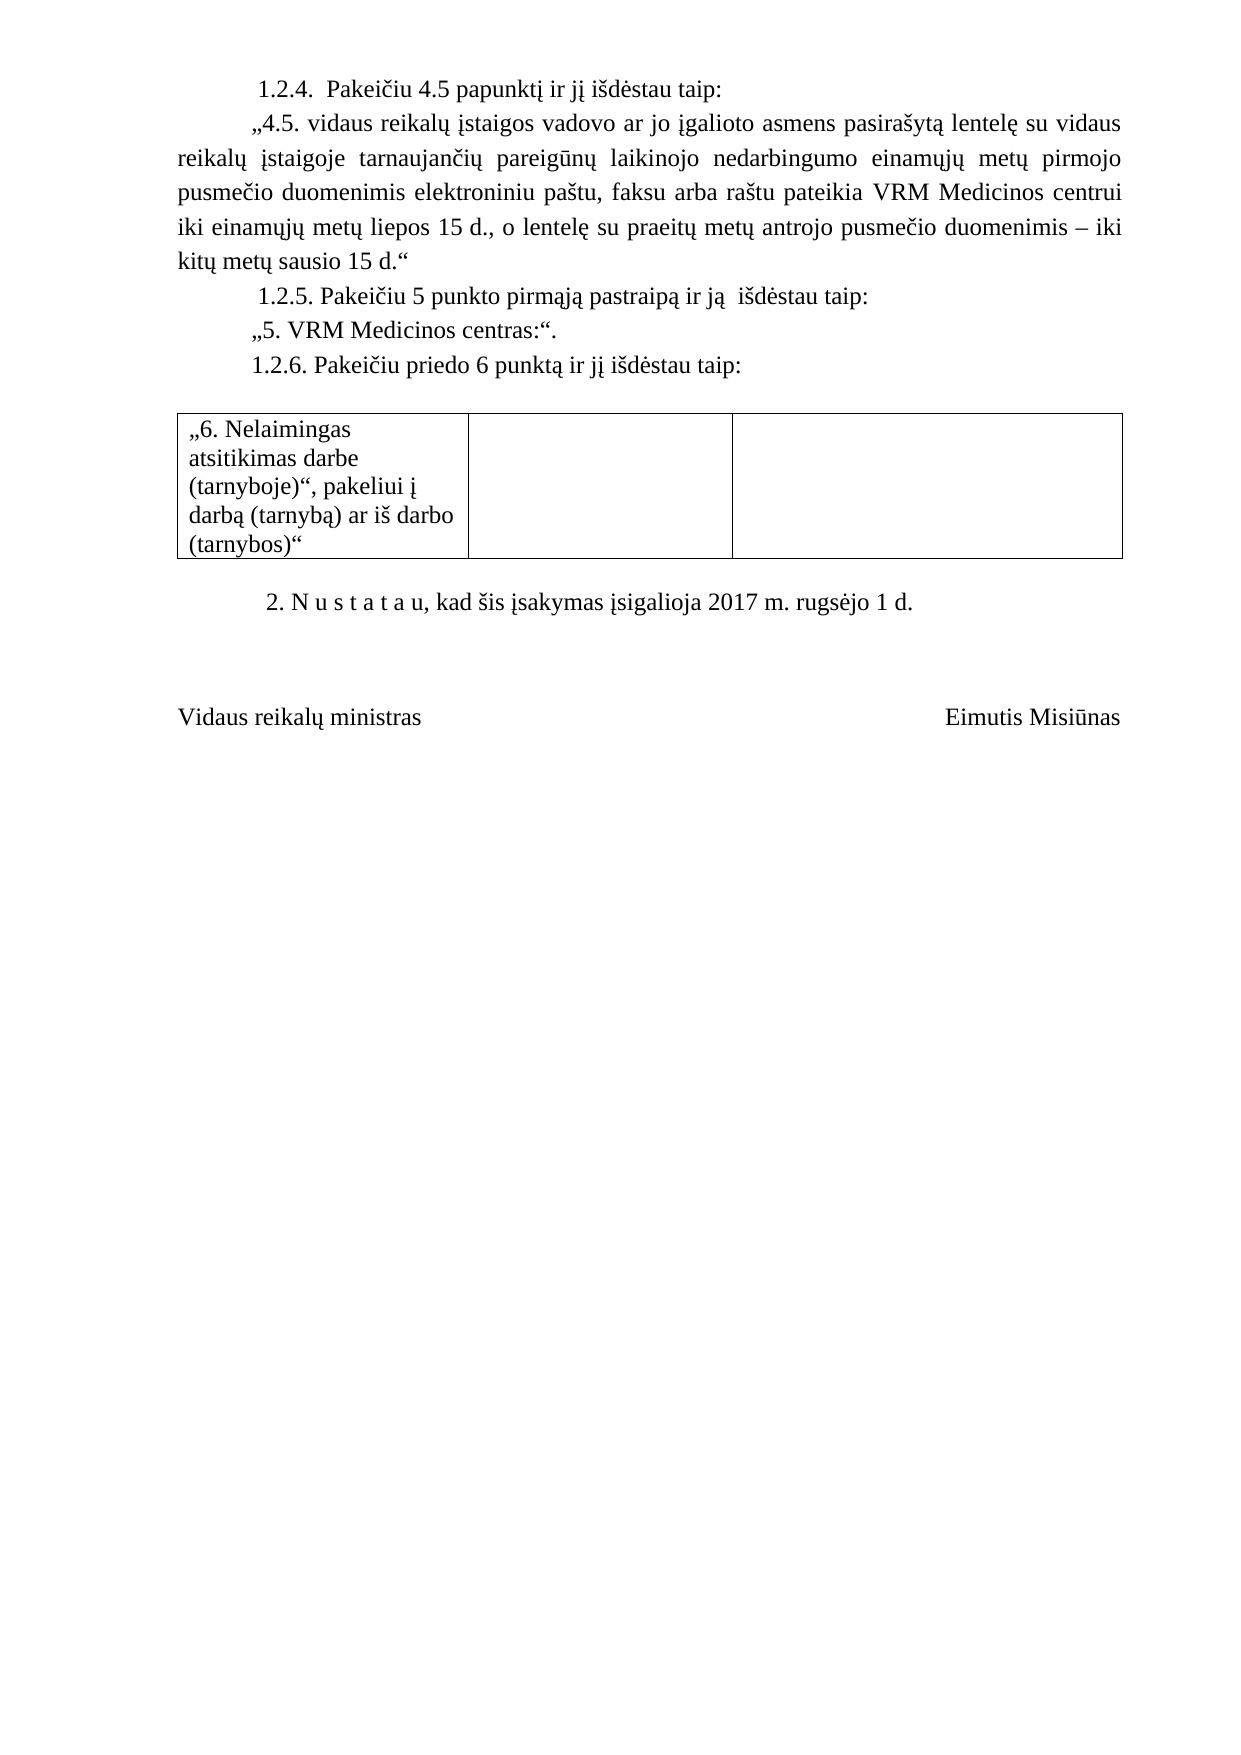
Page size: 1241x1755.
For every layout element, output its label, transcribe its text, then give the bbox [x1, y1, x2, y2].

text „5. VRM Medicinos centras:“. [177, 315, 1122, 344]
text 1.2.4. Pakeičiu 4.5 papunktį ir jį išdėstau taip: [257, 74, 1122, 103]
table_header [469, 414, 732, 558]
text Vidaus reikalų ministras Eimutis Misiūnas [177, 702, 1122, 731]
text 2. N u s t a t a u, kad šis įsakymas įsigalioja 2017 m. rugsėjo 1 d. [177, 587, 1122, 616]
text 1.2.5. Pakeičiu 5 punkto pirmąją pastraipą ir ją išdėstau taip: [257, 281, 1122, 309]
table_header „6. Nelaimingas atsitikimas darbe (tarnyboje)“, pakeliui į darbą (tarnybą) ar iš darbo (tarnybos)“ [178, 414, 468, 558]
table_header [733, 414, 1122, 558]
text 1.2.6. Pakeičiu priedo 6 punktą ir jį išdėstau taip: [177, 350, 1122, 378]
text „4.5. vidaus reikalų įstaigos vadovo ar jo įgalioto asmens pasirašytą lentelę su vidaus reikalų įstaigoje tarnaujančių pareigūnų laikinojo nedarbingumo einamųjų metų pirmojo pusmečio duomenimis elektroniniu paštu, faksu arba raštu pateikia VRM Medicinos centrui iki einamųjų metų liepos 15 d., o lentelę su praeitų metų antrojo pusmečio duomenimis – iki kitų metų sausio 15 d.“ [177, 108, 1122, 275]
